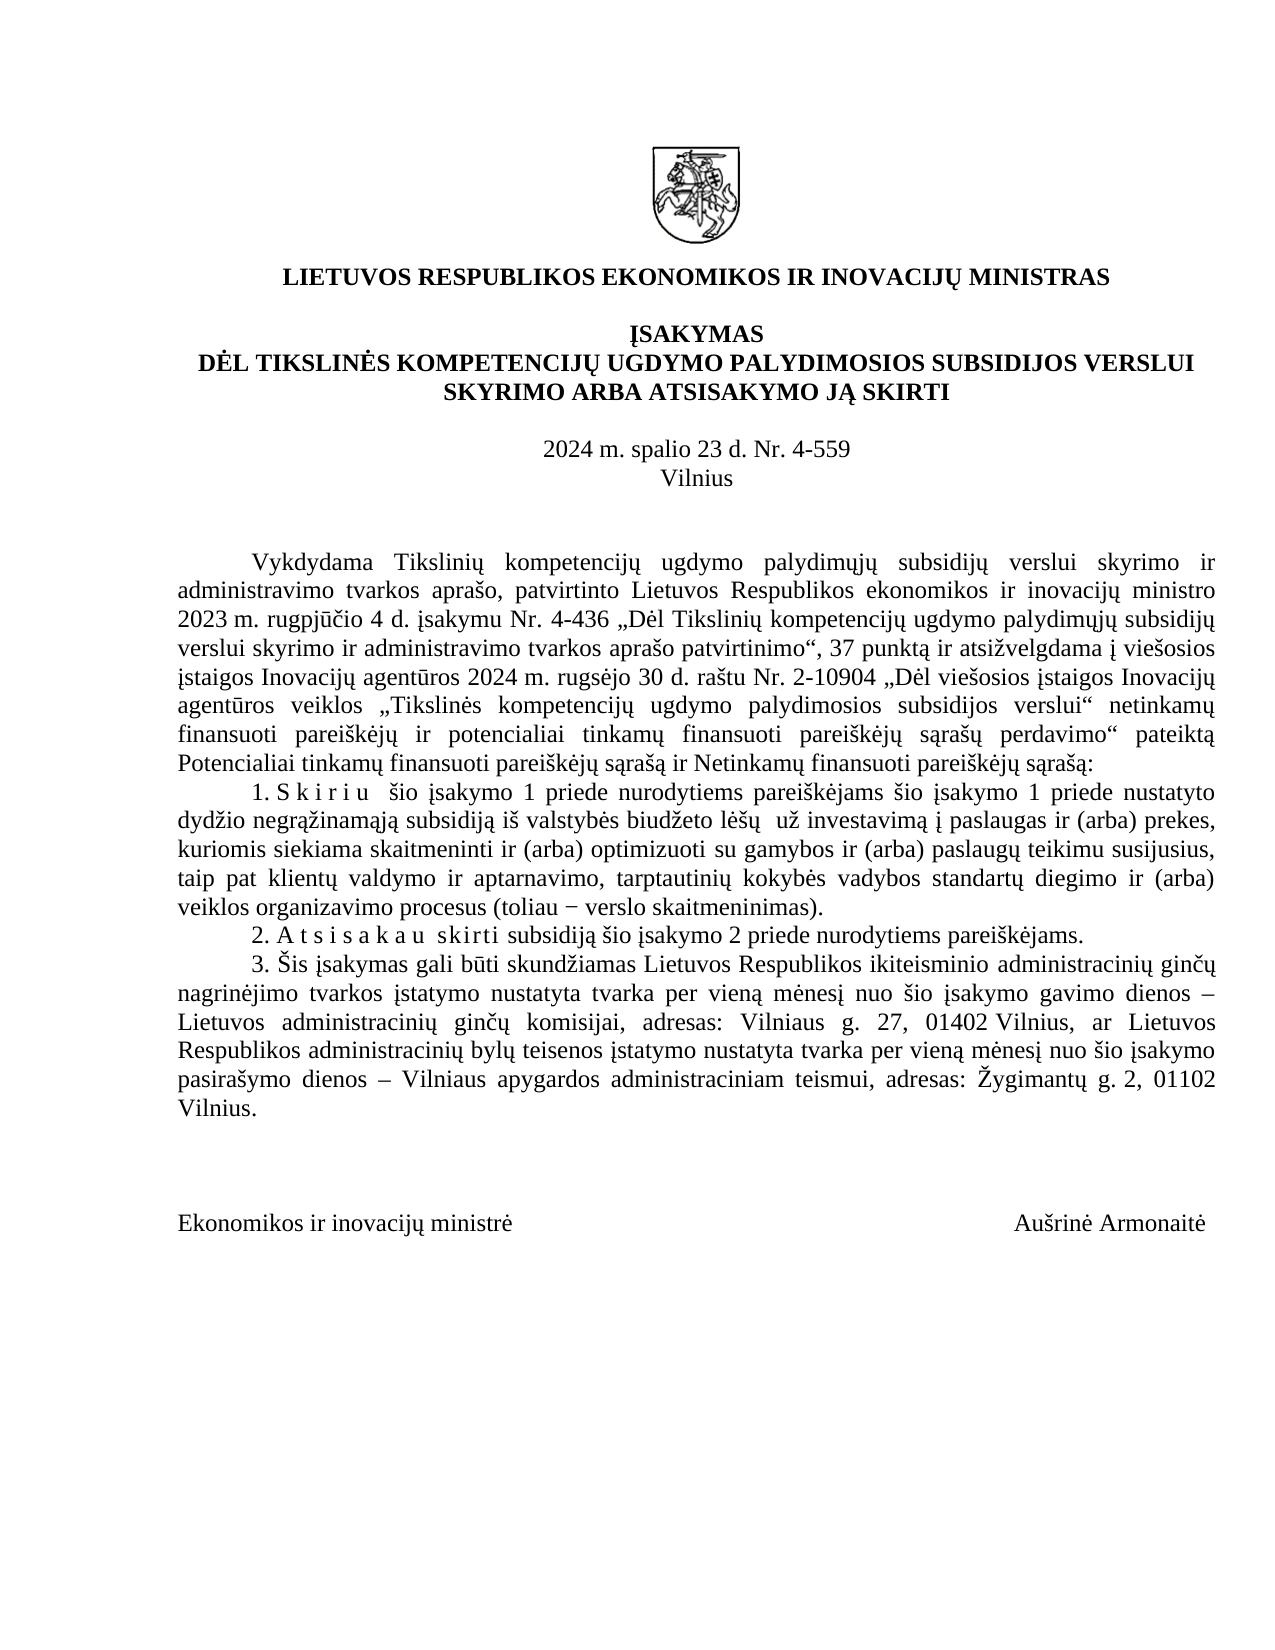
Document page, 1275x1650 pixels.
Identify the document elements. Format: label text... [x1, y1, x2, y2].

text 1. Skiriu šio įsakymo 1 priede nurodytiems pareiškėjams šio įsakymo 1 priede nustatyto dydžio negrąžinamąją subsidiją iš valstybės biudžeto lėšų už investavimą į paslaugas ir (arba) prekes, kuriomis siekiama skaitmeninti ir (arba) optimizuoti su gamybos ir (arba) paslaugų teikimu susijusius, taip pat klientų valdymo ir aptarnavimo, tarptautinių kokybės vadybos standartų diegimo ir (arba) veiklos organizavimo procesus (toliau − verslo skaitmeninimas). [177, 777, 1216, 921]
text Ekonomikos ir inovacijų ministrė Aušrinė Armonaitė [177, 1208, 1242, 1237]
text LIETUVOS RESPUBLIKOS Ekonomikos ir inovacijų MINISTRAS [177, 262, 1216, 290]
text ĮSAKYMAS [177, 319, 1216, 348]
text Vilnius [177, 463, 1216, 492]
text 3. Šis įsakymas gali būti skundžiamas Lietuvos Respublikos ikiteisminio administracinių ginčų nagrinėjimo tvarkos įstatymo nustatyta tvarka per vieną mėnesį nuo šio įsakymo gavimo dienos – Lietuvos administracinių ginčų komisijai, adresas: Vilniaus g. 27, 01402 Vilnius, ar Lietuvos Respublikos administracinių bylų teisenos įstatymo nustatyta tvarka per vieną mėnesį nuo šio įsakymo pasirašymo dienos – Vilniaus apygardos administraciniam teismui, adresas: Žygimantų g. 2, 01102 Vilnius. [177, 949, 1216, 1122]
text 2024 m. spalio 23 d. Nr. 4-559 [177, 434, 1216, 463]
text DĖL TIKSLINĖS KOMPETENCIJŲ UGDYMO PALYDIMOSIOS SUBSIDIJOS VERSLUI SKYRIMO ARBA ATSISAKYMO ją SKIRTI [177, 348, 1216, 405]
text 2. A t s i s a k a u skirti subsidiją šio įsakymo 2 priede nurodytiems pareiškėjams. [177, 921, 1216, 949]
text Vykdydama Tikslinių kompetencijų ugdymo palydimųjų subsidijų verslui skyrimo ir administravimo tvarkos aprašo, patvirtinto Lietuvos Respublikos ekonomikos ir inovacijų ministro 2023 m. rugpjūčio 4 d. įsakymu Nr. 4-436 „Dėl Tikslinių kompetencijų ugdymo palydimųjų subsidijų verslui skyrimo ir administravimo tvarkos aprašo patvirtinimo“, 37 punktą ir atsižvelgdama į viešosios įstaigos Inovacijų agentūros 2024 m. rugsėjo 30 d. raštu Nr. 2-10904 „Dėl viešosios įstaigos Inovacijų agentūros veiklos „Tikslinės kompetencijų ugdymo palydimosios subsidijos verslui“ netinkamų finansuoti pareiškėjų ir potencialiai tinkamų finansuoti pareiškėjų sąrašų perdavimo“ pateiktą Potencialiai tinkamų finansuoti pareiškėjų sąrašą ir Netinkamų finansuoti pareiškėjų sąrašą: [177, 547, 1216, 777]
